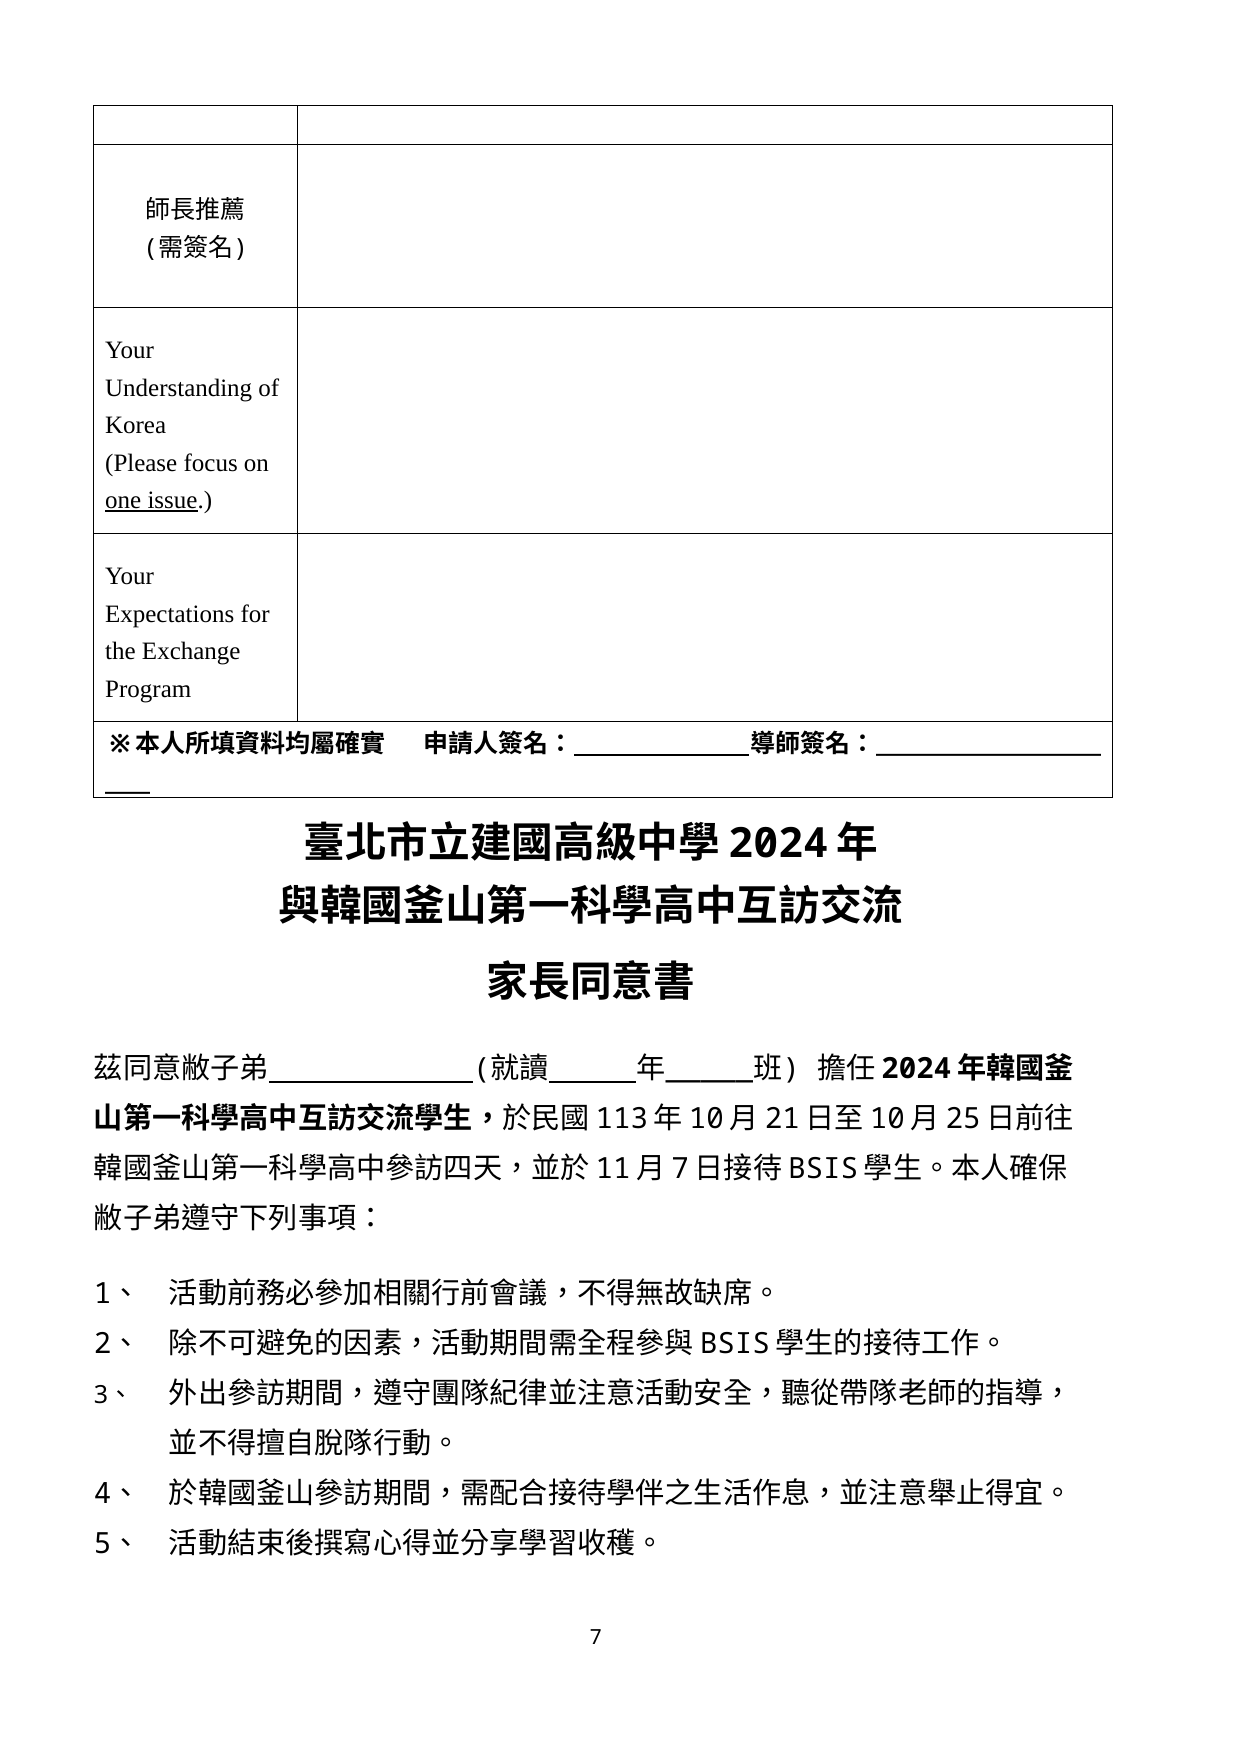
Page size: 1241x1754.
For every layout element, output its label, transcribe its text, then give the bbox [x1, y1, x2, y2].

list 活動結束後撰寫心得並分享學習收穫。 [94, 1514, 1087, 1564]
table_header [94, 106, 297, 144]
table_cell Your Understanding of Korea (Please focus on one issue.) [94, 308, 297, 533]
table_cell 師長推薦 (需簽名) [94, 145, 297, 307]
table_cell [298, 145, 1112, 307]
table_cell [298, 106, 1112, 144]
list 於韓國釜山參訪期間，需配合接待學伴之生活作息，並注意舉止得宜。 [94, 1464, 1087, 1514]
table_cell Your Expectations for the Exchange Program [94, 534, 297, 721]
table_cell ※本人所填資料均屬確實 申請人簽名： 導師簽名：__________________ [94, 722, 1112, 797]
text 臺北市立建國高級中學2024年 與韓國釜山第一科學高中互訪交流 [94, 798, 1087, 923]
list 除不可避免的因素，活動期間需全程參與BSIS學生的接待工作。 [94, 1314, 1087, 1364]
table_cell [298, 534, 1112, 721]
list 活動前務必參加相關行前會議，不得無故缺席。 [94, 1264, 1087, 1314]
text 茲同意敝子弟 (就讀 年_____班) 擔任2024年韓國釜山第一科學高中互訪交流學生，於民國113年10月21日至10月25日前往韓國釜山第一科學高中參訪四天，並於11月7日接待BSIS學生。本人確保敝子弟遵守下列事項： [94, 1039, 1087, 1239]
text 家長同意書 [94, 948, 1087, 1008]
list 外出參訪期間，遵守團隊紀律並注意活動安全，聽從帶隊老師的指導，並不得擅自脫隊行動。 [94, 1364, 1087, 1464]
table_cell [298, 308, 1112, 533]
